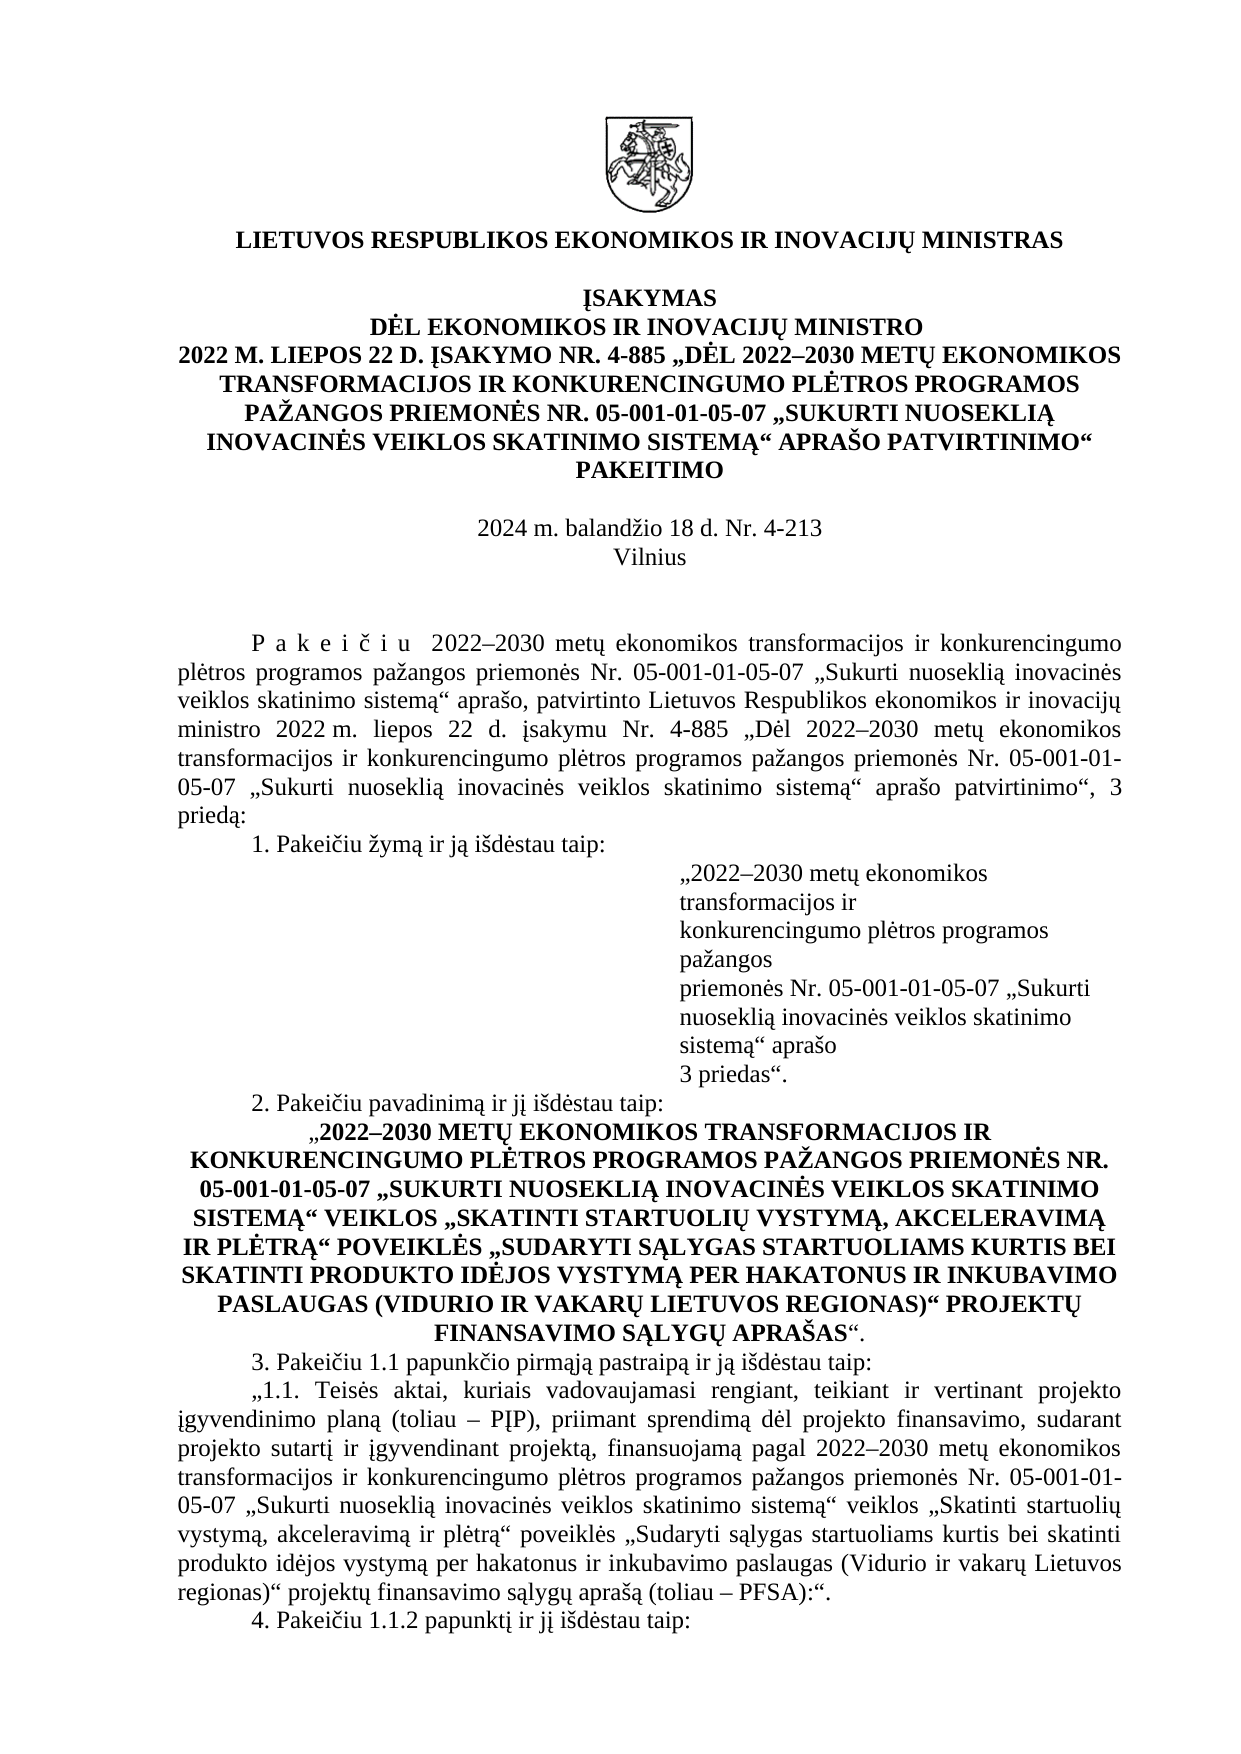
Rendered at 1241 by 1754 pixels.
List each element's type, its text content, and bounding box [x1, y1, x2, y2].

text 1. Pakeičiu žymą ir ją išdėstau taip: [251, 829, 1122, 858]
text Vilnius [177, 542, 1122, 571]
text P a k e i č i u 2022–2030 metų ekonomikos transformacijos ir konkurencingumo plėtros programos pažangos priemonės Nr. 05-001-01-05-07 „Sukurti nuoseklią inovacinės veiklos skatinimo sistemą“ aprašo, patvirtinto Lietuvos Respublikos ekonomikos ir inovacijų ministro 2022 m. liepos 22 d. įsakymu Nr. 4-885 „Dėl 2022–2030 metų ekonomikos transformacijos ir konkurencingumo plėtros programos pažangos priemonės Nr. 05-001-01-05-07 „Sukurti nuoseklią inovacinės veiklos skatinimo sistemą“ aprašo patvirtinimo“, 3 priedą: [177, 628, 1122, 829]
text DĖL EKONOMIKOS IR INOVACIJŲ MINISTRO 2022 M. LIEPOS 22 D. ĮSAKYMO NR. 4-885 „DĖL 2022–2030 METŲ EKONOMIKOS TRANSFORMACIJOS IR KONKURENCINGUMO PLĖTROS PROGRAMOS PAŽANGOS PRIEMONĖS NR. 05-001-01-05-07 „SUKURTI NUOSEKLIĄ INOVACINĖS VEIKLOS SKATINIMO SISTEMĄ“ APRAŠO PATVIRTINIMO“ [177, 312, 1122, 456]
text 2. Pakeičiu pavadinimą ir jį išdėstau taip: [251, 1088, 1122, 1117]
text LIETUVOS RESPUBLIKOS Ekonomikos ir inovacijų MINISTRAS [177, 226, 1122, 254]
text priemonės Nr. 05-001-01-05-07 „Sukurti nuoseklią inovacinės veiklos skatinimo sistemą“ aprašo [679, 973, 1122, 1059]
text „1.1. Teisės aktai, kuriais vadovaujamasi rengiant, teikiant ir vertinant projekto įgyvendinimo planą (toliau – PĮP), priimant sprendimą dėl projekto finansavimo, sudarant projekto sutartį ir įgyvendinant projektą, finansuojamą pagal 2022–2030 metų ekonomikos transformacijos ir konkurencingumo plėtros programos pažangos priemonės Nr. 05-001-01-05-07 „Sukurti nuoseklią inovacinės veiklos skatinimo sistemą“ veiklos „Skatinti startuolių vystymą, akceleravimą ir plėtrą“ poveiklės „Sudaryti sąlygas startuoliams kurtis bei skatinti produkto idėjos vystymą per hakatonus ir inkubavimo paslaugas (Vidurio ir vakarų Lietuvos regionas)“ projektų finansavimo sąlygų aprašą (toliau – PFSA):“. [177, 1376, 1122, 1606]
text 3 priedas“. [679, 1059, 1122, 1088]
text 2024 m. balandžio 18 d. Nr. 4-213 [177, 513, 1122, 542]
text įsakymas [177, 283, 1122, 312]
text „2022–2030 metų ekonomikos transformacijos ir [679, 858, 1122, 916]
text 3. Pakeičiu 1.1 papunkčio pirmąją pastraipą ir ją išdėstau taip: [177, 1347, 1122, 1376]
text „2022–2030 METŲ EKONOMIKOS TRANSFORMACIJOS IR KONKURENCINGUMO PLĖTROS PROGRAMOS PAŽANGOS PRIEMONĖS NR. 05-001-01-05-07 „SUKURTI NUOSEKLIĄ INOVACINĖS VEIKLOS SKATINIMO SISTEMĄ“ VEIKLOS „SKATINTI STARTUOLIŲ VYSTYMĄ, AKCELERAVIMĄ IR PLĖTRĄ“ POVEIKLĖS „SUDARYTI SĄLYGAS STARTUOLIAMS KURTIS BEI SKATINTI PRODUKTO IDĖJOS VYSTYMĄ PER HAKATONUS IR INKUBAVIMO PASLAUGAS (VIDURIO IR VAKARŲ LIETUVOS REGIONAS)“ PROJEKTŲ FINANSAVIMO SĄLYGŲ APRAŠAS“. [177, 1117, 1122, 1347]
text 4. Pakeičiu 1.1.2 papunktį ir jį išdėstau taip: [177, 1606, 1122, 1634]
text konkurencingumo plėtros programos pažangos [679, 916, 1122, 973]
text PAKEITIMO [177, 456, 1122, 484]
